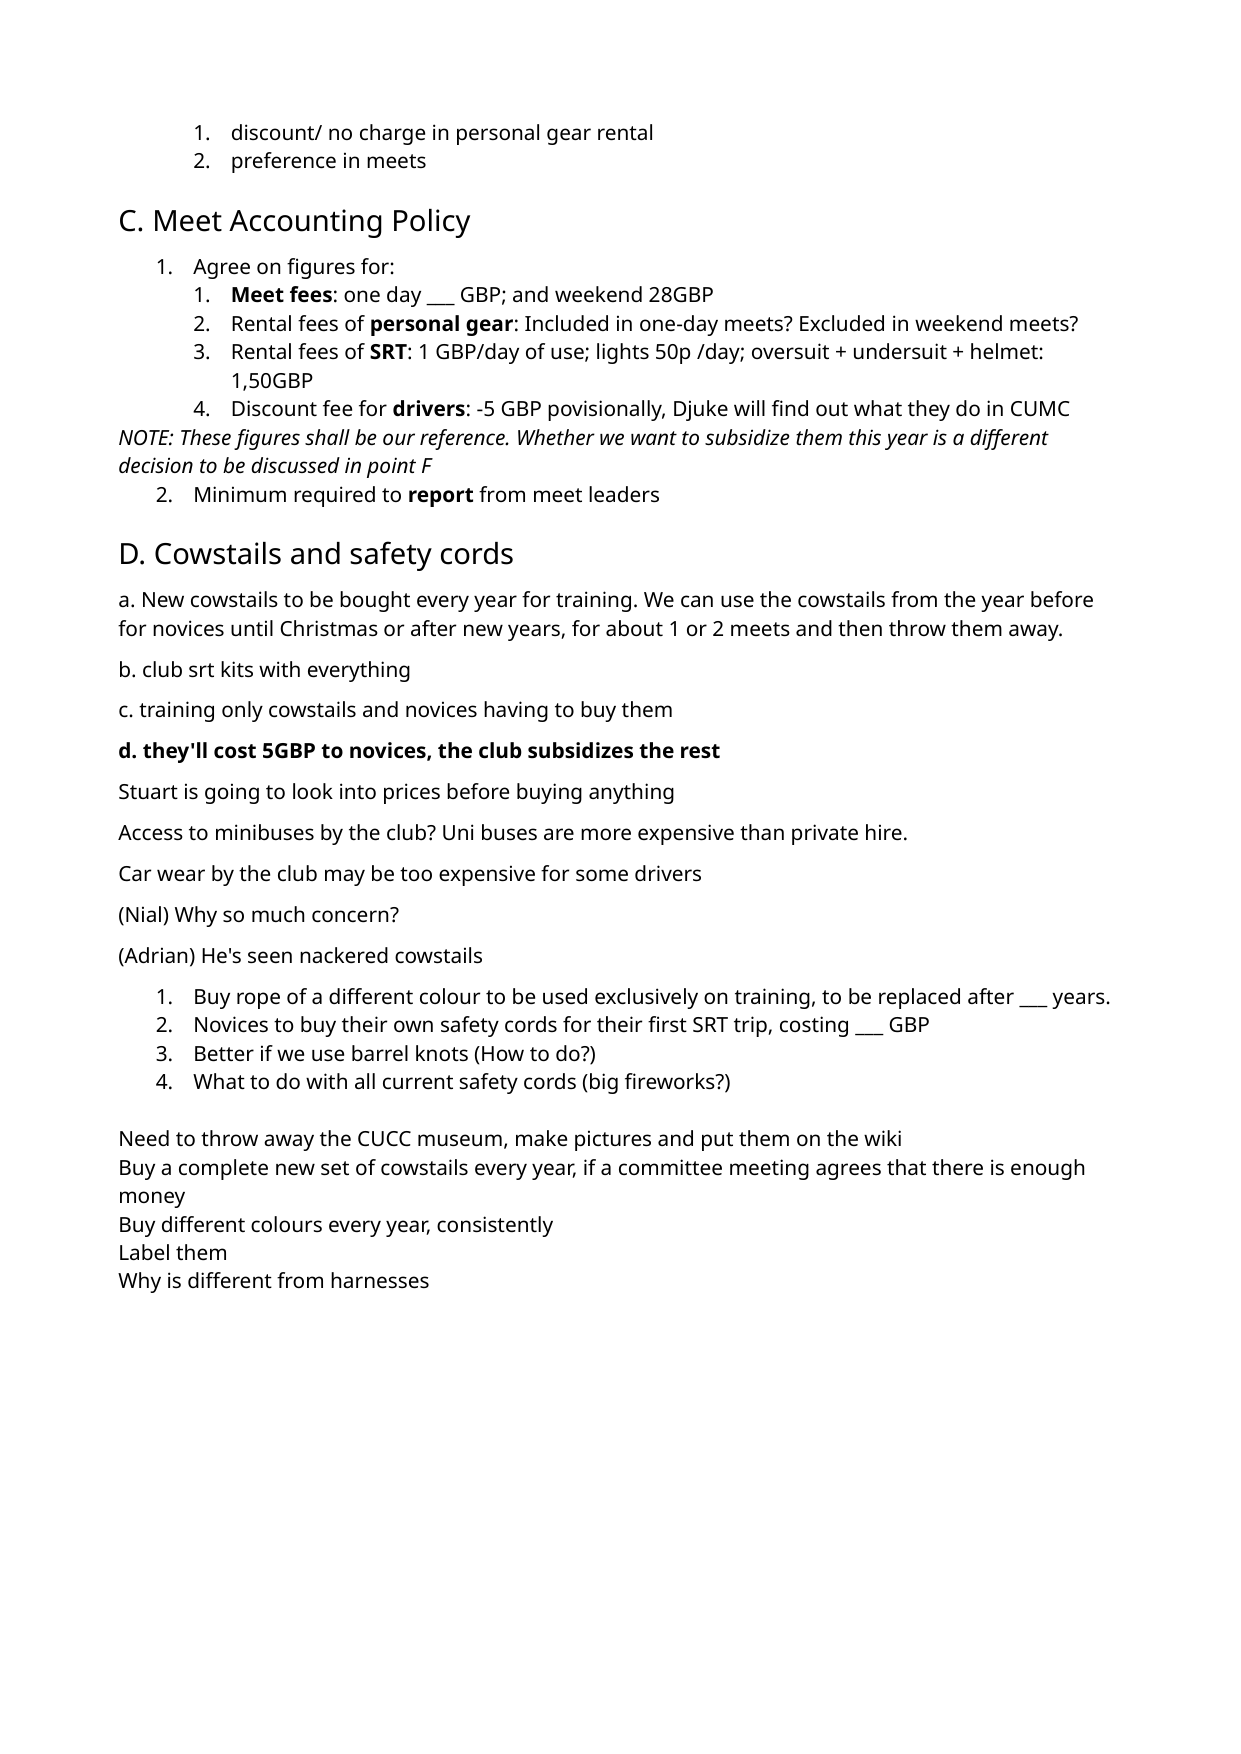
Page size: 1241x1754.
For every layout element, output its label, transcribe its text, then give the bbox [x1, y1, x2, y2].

subtitle Cowstails and safety cords [118, 533, 1122, 573]
text d. they'll cost 5GBP to novices, the club subsidizes the rest [118, 737, 1122, 765]
list preference in meets [193, 147, 1122, 175]
list Rental fees of personal gear: Included in one-day meets? Excluded in weekend meets? [193, 309, 1122, 337]
text Label them [118, 1238, 1122, 1267]
text Access to minibuses by the club? Uni buses are more expensive than private hire. [118, 818, 1122, 847]
text Why is different from harnesses [118, 1267, 1122, 1295]
text Car wear by the club may be too expensive for some drivers [118, 859, 1122, 888]
subtitle Meet Accounting Policy [118, 200, 1122, 240]
list Novices to buy their own safety cords for their first SRT trip, costing ___ GBP [156, 1011, 1122, 1039]
text c. training only cowstails and novices having to buy them [118, 696, 1122, 724]
text Buy a complete new set of cowstails every year, if a committee meeting agrees that there is enough money [118, 1153, 1122, 1210]
text Need to throw away the CUCC museum, make pictures and put them on the wiki [118, 1124, 1122, 1153]
list Agree on figures for: [156, 252, 1122, 281]
list What to do with all current safety cords (big fireworks?) [156, 1067, 1122, 1096]
text (Adrian) He's seen nackered cowstails [118, 941, 1122, 970]
text a. New cowstails to be bought every year for training. We can use the cowstails from the year before for novices until Christmas or after new years, for about 1 or 2 meets and then throw them away. [118, 585, 1122, 642]
text b. club srt kits with everything [118, 655, 1122, 683]
text (Nial) Why so much concern? [118, 900, 1122, 929]
list Buy rope of a different colour to be used exclusively on training, to be replaced after ___ years. [156, 982, 1122, 1011]
list discount/ no charge in personal gear rental [193, 118, 1122, 147]
text Buy different colours every year, consistently [118, 1210, 1122, 1238]
list Discount fee for drivers: -5 GBP povisionally, Djuke will find out what they do in CUMC [193, 394, 1122, 423]
list Rental fees of SRT: 1 GBP/day of use; lights 50p /day; oversuit + undersuit + helmet: 1,50GBP [193, 337, 1122, 394]
text Stuart is going to look into prices before buying anything [118, 777, 1122, 806]
text NOTE: These figures shall be our reference. Whether we want to subsidize them this year is a different decision to be discussed in point F [118, 423, 1122, 480]
list Meet fees: one day ___ GBP; and weekend 28GBP [193, 281, 1122, 309]
list Better if we use barrel knots (How to do?) [156, 1039, 1122, 1067]
list Minimum required to report from meet leaders [156, 480, 1122, 508]
